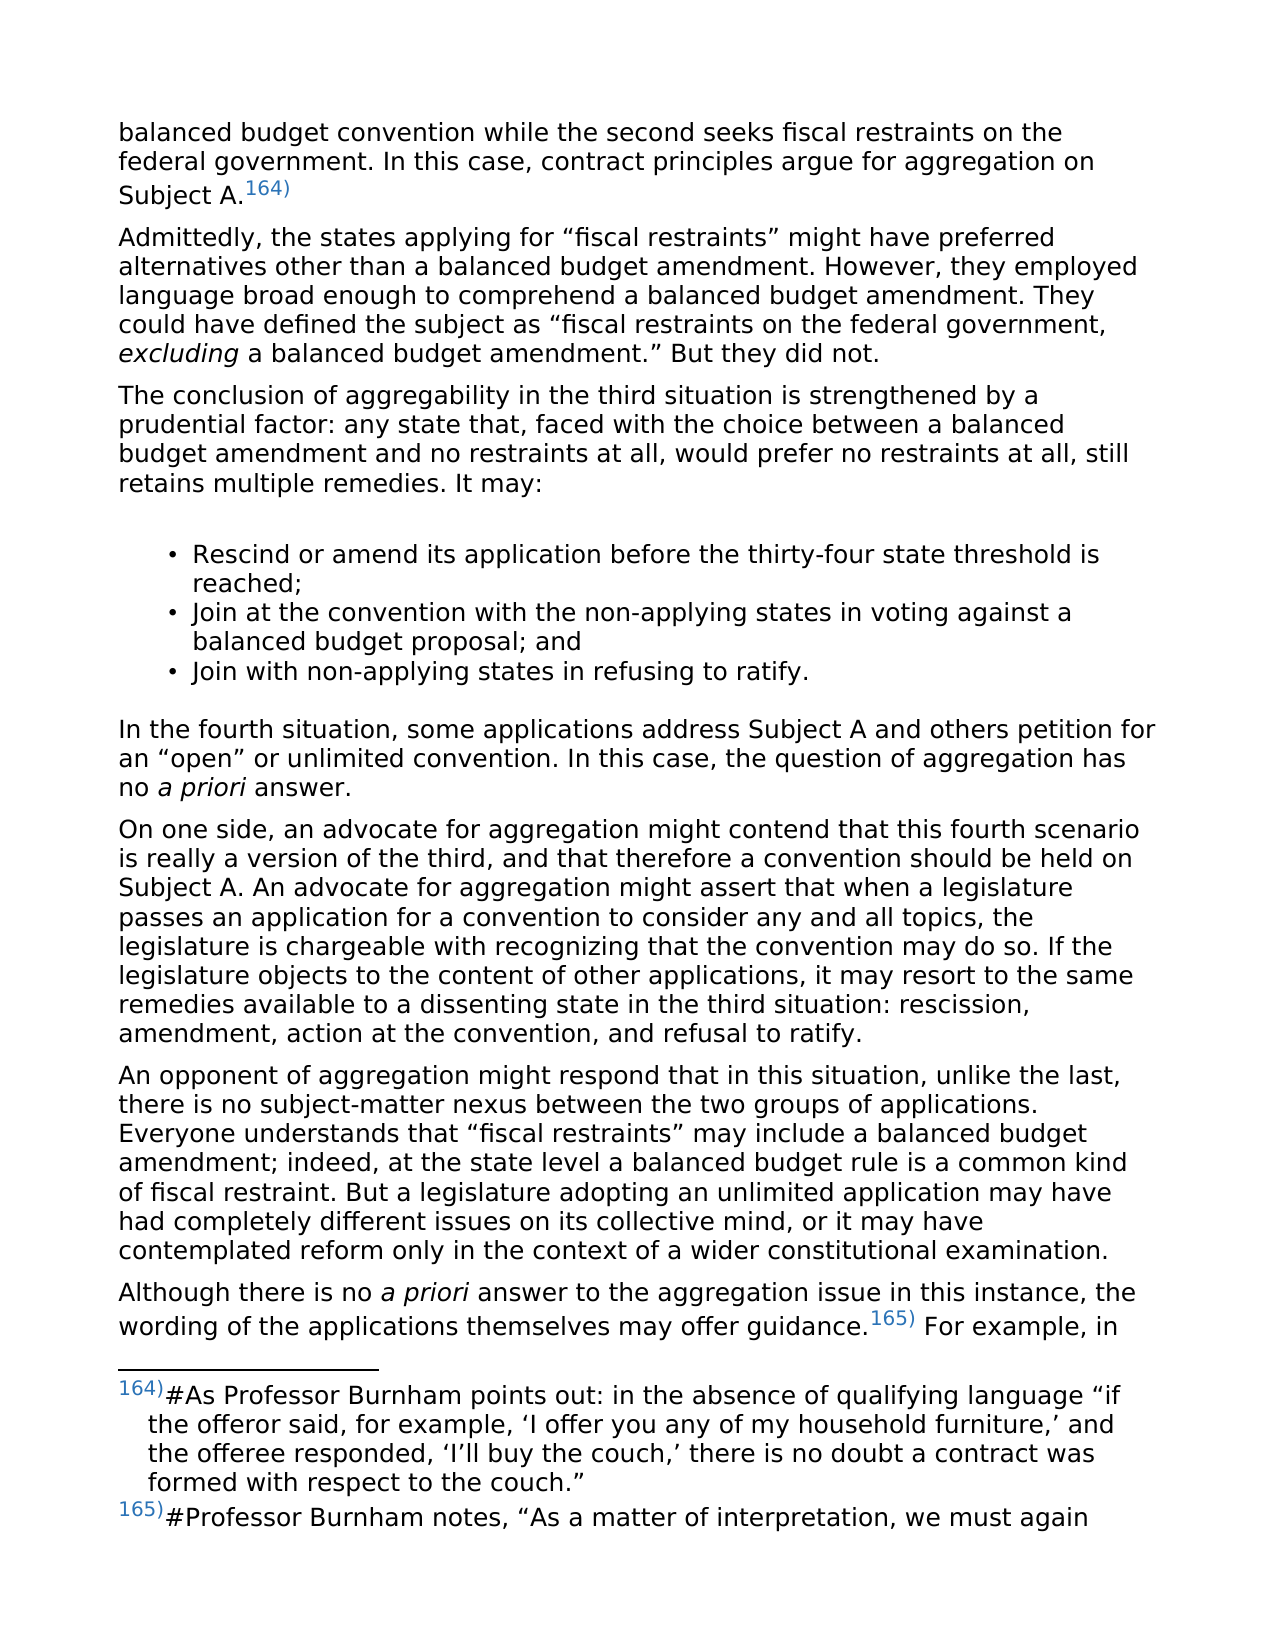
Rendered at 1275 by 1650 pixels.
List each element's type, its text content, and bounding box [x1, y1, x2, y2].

text Although there is no a priori answer to the aggregation issue in this instance, the wording of the applications themselves may offer guidance. For example, in [118, 1278, 1157, 1341]
text In the fourth situation, some applications address Subject A and others petition for an “open” or unlimited convention. In this case, the question of aggregation has no a priori answer. [118, 715, 1157, 803]
text #Professor Burnham notes, “As a matter of interpretation, we must again [118, 1498, 1157, 1532]
text Admittedly, the states applying for “fiscal restraints” might have preferred alternatives other than a balanced budget amendment. However, they employed language broad enough to comprehend a balanced budget amendment. They could have defined the subject as “fiscal restraints on the federal government, excluding a balanced budget amendment.” But they did not. [118, 223, 1157, 369]
text #As Professor Burnham points out: in the absence of qualifying language “if the offeror said, for example, ‘I offer you any of my household furniture,’ and the offeree responded, ‘I’ll buy the couch,’ there is no doubt a contract was formed with respect to the couch.” [118, 1376, 1157, 1498]
list Join at the convention with the non-applying states in voting against a balanced budget proposal; and [177, 598, 1157, 657]
list Join with non-applying states in refusing to ratify. [177, 657, 1157, 686]
text An opponent of aggregation might respond that in this situation, unlike the last, there is no subject-matter nexus between the two groups of applications. Everyone understands that “fiscal restraints” may include a balanced budget amendment; indeed, at the state level a balanced budget rule is a common kind of fiscal restraint. But a legislature adopting an unlimited application may have had completely different issues on its collective mind, or it may have contemplated reform only in the context of a wider constitutional examination. [118, 1061, 1157, 1265]
text On one side, an advocate for aggregation might contend that this fourth scenario is really a version of the third, and that therefore a convention should be held on Subject A. An advocate for aggregation might assert that when a legislature passes an application for a convention to consider any and all topics, the legislature is chargeable with recognizing that the convention may do so. If the legislature objects to the content of other applications, it may resort to the same remedies available to a dissenting state in the third situation: rescission, amendment, action at the convention, and refusal to ratify. [118, 815, 1157, 1049]
list Rescind or amend its application before the thirty-four state threshold is reached; [177, 540, 1157, 598]
text The conclusion of aggregability in the third situation is strengthened by a prudential factor: any state that, faced with the choice between a balanced budget amendment and no restraints at all, would prefer no restraints at all, still retains multiple remedies. It may: [118, 381, 1157, 498]
text balanced budget convention while the second seeks fiscal restraints on the federal government. In this case, contract principles argue for aggregation on Subject A. [118, 118, 1157, 211]
